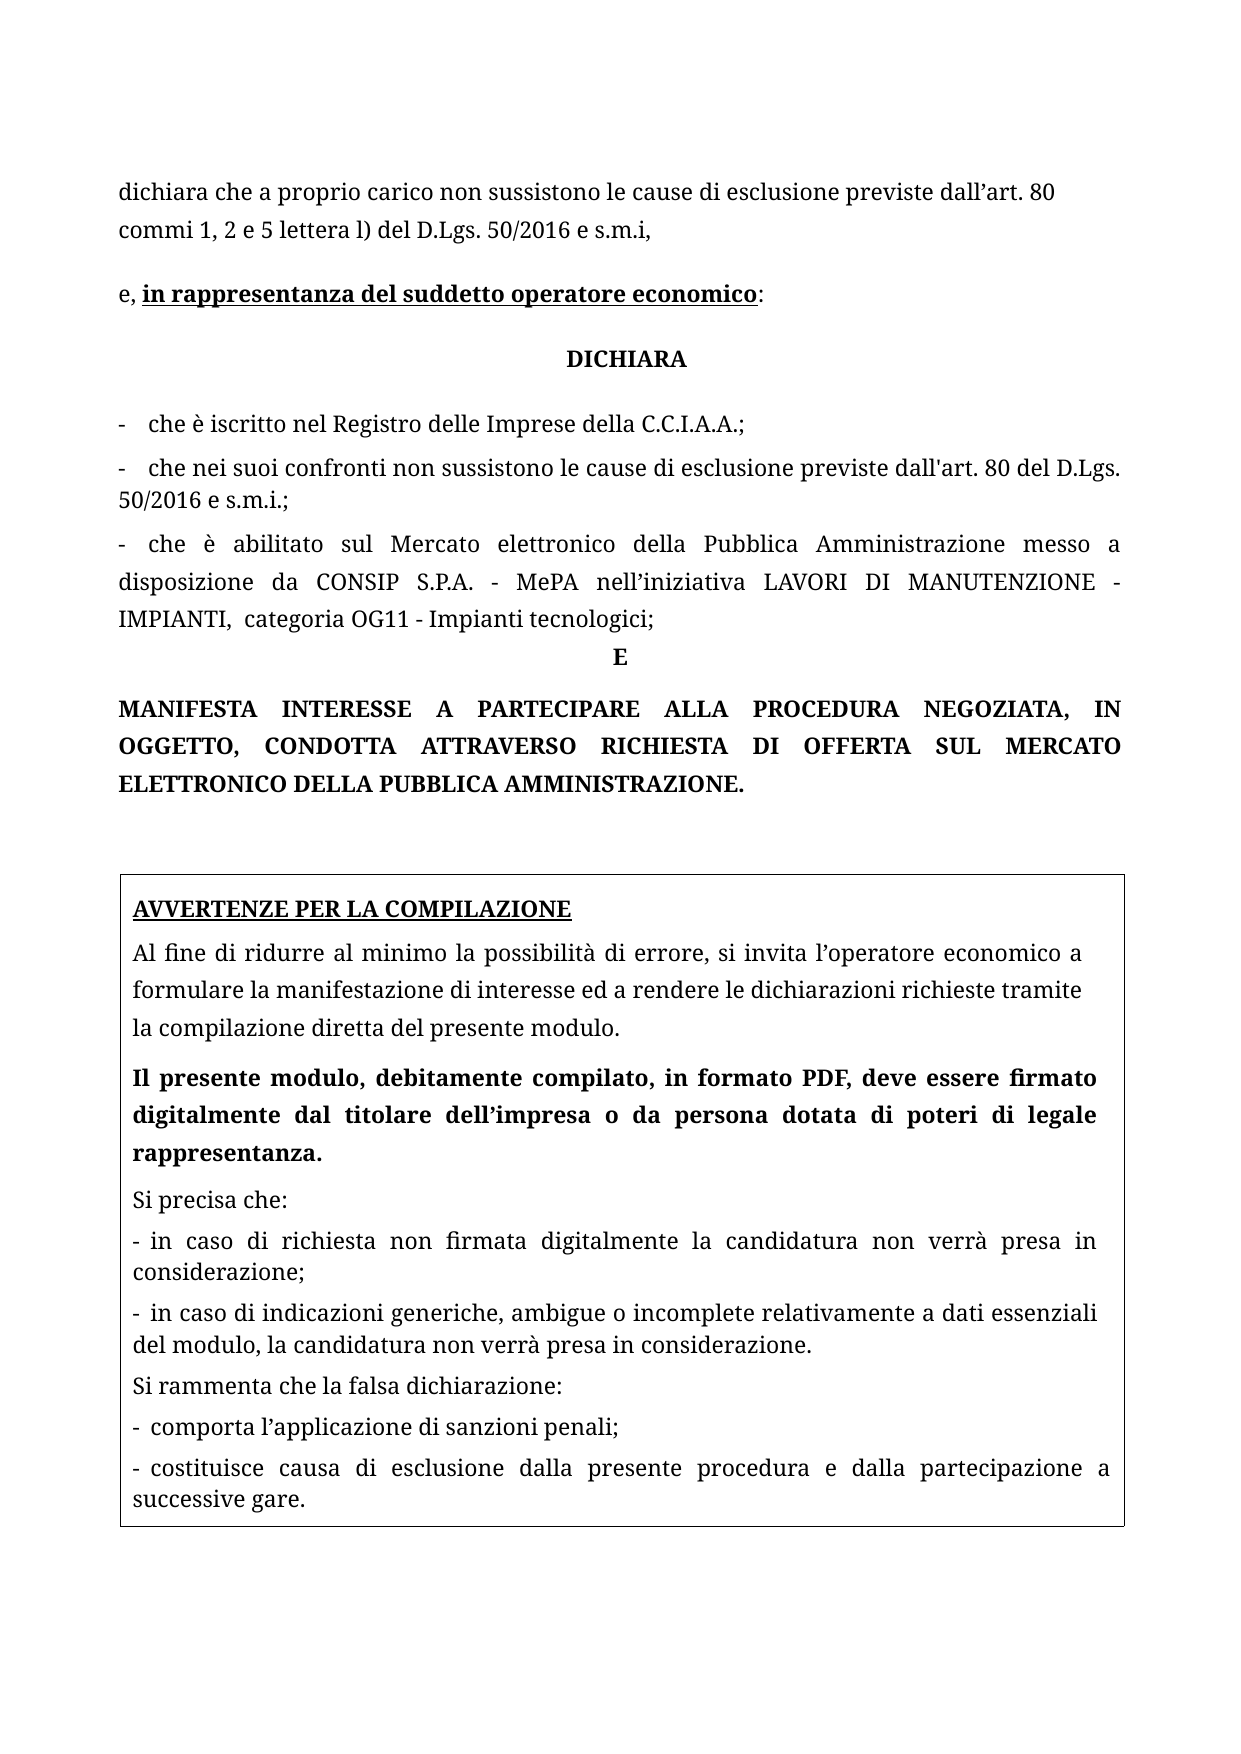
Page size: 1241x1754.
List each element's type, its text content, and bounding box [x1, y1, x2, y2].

text - che è abilitato sul Mercato elettronico della Pubblica Amministrazione messo a disposizione da CONSIP S.P.A. - MePA nell’iniziativa LAVORI DI MANUTENZIONE - IMPIANTI, categoria OG11 - Impianti tecnologici; [118, 528, 1122, 634]
text Si rammenta che la falsa dichiarazione: [132, 1369, 1098, 1401]
text - che è iscritto nel Registro delle Imprese della C.C.I.A.A.; [118, 408, 1122, 439]
text - comporta l’applicazione di sanzioni penali; [132, 1411, 1098, 1442]
text Il presente modulo, debitamente compilato, in formato PDF, deve essere firmato digitalmente dal titolare dell’impresa o da persona dotata di poteri di legale rappresentanza. [132, 1062, 1098, 1168]
text dichiara che a proprio carico non sussistono le cause di esclusione previste dall’art. 80 commi 1, 2 e 5 lettera l) del D.Lgs. 50/2016 e s.m.i, [118, 176, 1122, 245]
text MANIFESTA INTERESSE A PARTECIPARE ALLA PROCEDURA NEGOZIATA, IN OGGETTO, CONDOTTA ATTRAVERSO RICHIESTA DI OFFERTA SUL MERCATO ELETTRONICO DELLA PUBBLICA AMMINISTRAZIONE. [118, 692, 1122, 799]
text e, in rappresentanza del suddetto operatore economico: [118, 278, 1122, 310]
text DICHIARA [118, 343, 1122, 374]
text - costituisce causa di esclusione dalla presente procedura e dalla partecipazione a successive gare. [132, 1452, 1112, 1514]
text - in caso di indicazioni generiche, ambigue o incomplete relativamente a dati essenziali del modulo, la candidatura non verrà presa in considerazione. [132, 1297, 1098, 1360]
text Si precisa che: [132, 1184, 1098, 1215]
text - in caso di richiesta non firmata digitalmente la candidatura non verrà presa in considerazione; [132, 1225, 1098, 1287]
text - che nei suoi confronti non sussistono le cause di esclusione previste dall'art. 80 del D.Lgs. 50/2016 e s.m.i.; [118, 452, 1122, 515]
text E [118, 640, 1122, 672]
text AVVERTENZE PER LA COMPILAZIONE [132, 893, 1112, 924]
text Al fine di ridurre al minimo la possibilità di errore, si invita l’operatore economico a formulare la manifestazione di interesse ed a rendere le dichiarazioni richieste tramite la compilazione diretta del presente modulo. [132, 937, 1084, 1043]
